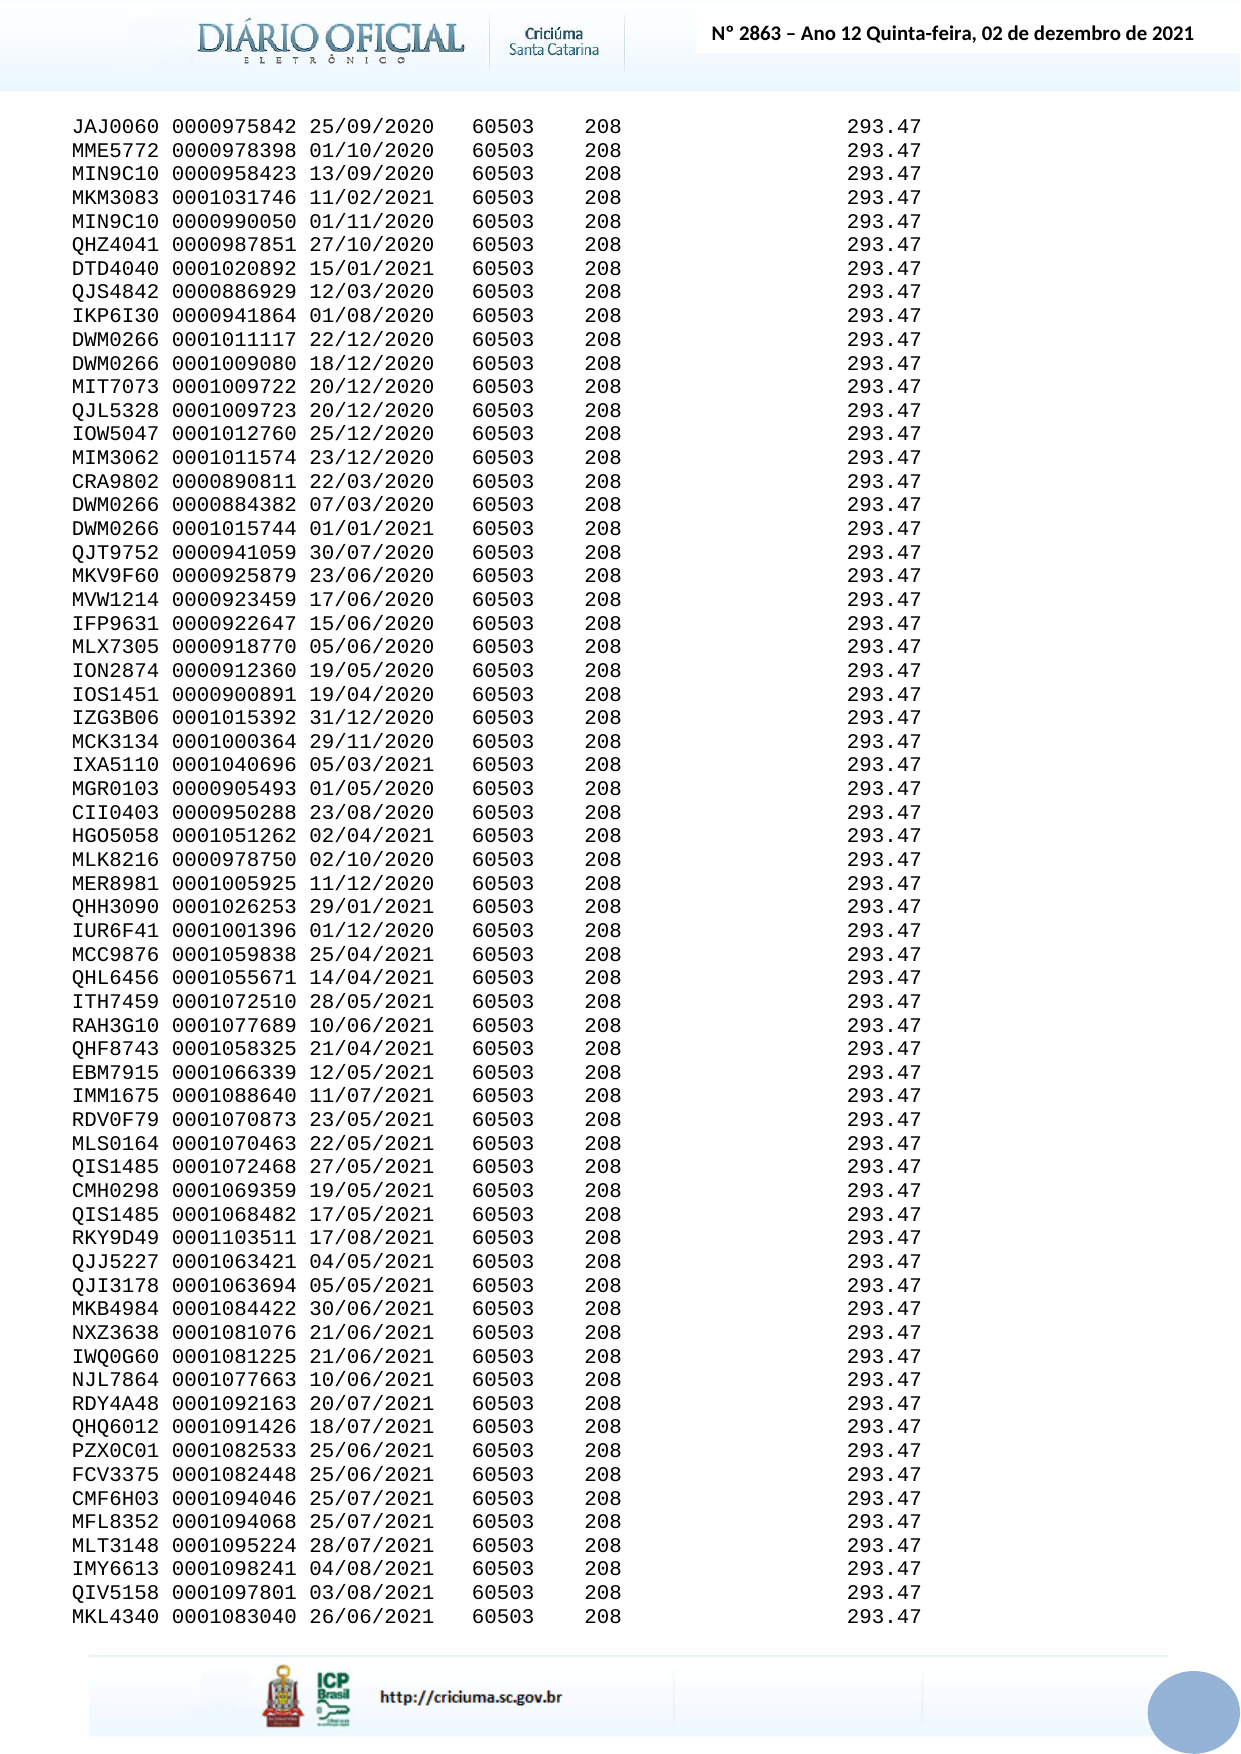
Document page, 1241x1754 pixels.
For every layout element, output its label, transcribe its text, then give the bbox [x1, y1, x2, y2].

text QIS1485 0001068482 17/05/2021 60503 208 293.47 [59, 1204, 1181, 1227]
text DTD4040 0001020892 15/01/2021 60503 208 293.47 [59, 258, 1181, 282]
text QJT9752 0000941059 30/07/2020 60503 208 293.47 [59, 542, 1181, 565]
text MCC9876 0001059838 25/04/2021 60503 208 293.47 [59, 944, 1181, 967]
text IOS1451 0000900891 19/04/2020 60503 208 293.47 [59, 683, 1181, 707]
text FCV3375 0001082448 25/06/2021 60503 208 293.47 [59, 1464, 1181, 1487]
text CMH0298 0001069359 19/05/2021 60503 208 293.47 [59, 1180, 1181, 1204]
text MIT7073 0001009722 20/12/2020 60503 208 293.47 [59, 376, 1181, 400]
text IZG3B06 0001015392 31/12/2020 60503 208 293.47 [59, 707, 1181, 731]
text QIV5158 0001097801 03/08/2021 60503 208 293.47 [59, 1582, 1181, 1606]
text HGO5058 0001051262 02/04/2021 60503 208 293.47 [59, 825, 1181, 849]
text IWQ0G60 0001081225 21/06/2021 60503 208 293.47 [59, 1346, 1181, 1369]
text QJJ5227 0001063421 04/05/2021 60503 208 293.47 [59, 1251, 1181, 1275]
text NJL7864 0001077663 10/06/2021 60503 208 293.47 [59, 1369, 1181, 1393]
text MVW1214 0000923459 17/06/2020 60503 208 293.47 [59, 589, 1181, 613]
text MKL4340 0001083040 26/06/2021 60503 208 293.47 [59, 1606, 1181, 1629]
text ITH7459 0001072510 28/05/2021 60503 208 293.47 [59, 991, 1181, 1014]
text EBM7915 0001066339 12/05/2021 60503 208 293.47 [59, 1062, 1181, 1086]
text QJI3178 0001063694 05/05/2021 60503 208 293.47 [59, 1275, 1181, 1298]
text IUR6F41 0001001396 01/12/2020 60503 208 293.47 [59, 920, 1181, 944]
text MKB4984 0001084422 30/06/2021 60503 208 293.47 [59, 1298, 1181, 1322]
text QIS1485 0001072468 27/05/2021 60503 208 293.47 [59, 1156, 1181, 1180]
text MER8981 0001005925 11/12/2020 60503 208 293.47 [59, 873, 1181, 896]
text IMM1675 0001088640 11/07/2021 60503 208 293.47 [59, 1086, 1181, 1109]
text DWM0266 0001015744 01/01/2021 60503 208 293.47 [59, 518, 1181, 542]
text CMF6H03 0001094046 25/07/2021 60503 208 293.47 [59, 1487, 1181, 1511]
text DWM0266 0000884382 07/03/2020 60503 208 293.47 [59, 494, 1181, 518]
text MLT3148 0001095224 28/07/2021 60503 208 293.47 [59, 1535, 1181, 1558]
text PZX0C01 0001082533 25/06/2021 60503 208 293.47 [59, 1440, 1181, 1464]
text QHH3090 0001026253 29/01/2021 60503 208 293.47 [59, 896, 1181, 920]
text MKV9F60 0000925879 23/06/2020 60503 208 293.47 [59, 565, 1181, 589]
text QHZ4041 0000987851 27/10/2020 60503 208 293.47 [59, 234, 1181, 258]
text NXZ3638 0001081076 21/06/2021 60503 208 293.47 [59, 1322, 1181, 1346]
text RKY9D49 0001103511 17/08/2021 60503 208 293.47 [59, 1227, 1181, 1251]
text MKM3083 0001031746 11/02/2021 60503 208 293.47 [59, 187, 1181, 211]
text IKP6I30 0000941864 01/08/2020 60503 208 293.47 [59, 305, 1181, 329]
text ION2874 0000912360 19/05/2020 60503 208 293.47 [59, 660, 1181, 683]
text MLX7305 0000918770 05/06/2020 60503 208 293.47 [59, 636, 1181, 660]
text QJL5328 0001009723 20/12/2020 60503 208 293.47 [59, 400, 1181, 423]
text MME5772 0000978398 01/10/2020 60503 208 293.47 [59, 140, 1181, 163]
text RAH3G10 0001077689 10/06/2021 60503 208 293.47 [59, 1014, 1181, 1038]
text IXA5110 0001040696 05/03/2021 60503 208 293.47 [59, 754, 1181, 778]
text JAJ0060 0000975842 25/09/2020 60503 208 293.47 [59, 116, 1181, 140]
text MLS0164 0001070463 22/05/2021 60503 208 293.47 [59, 1133, 1181, 1156]
text CII0403 0000950288 23/08/2020 60503 208 293.47 [59, 802, 1181, 825]
text QJS4842 0000886929 12/03/2020 60503 208 293.47 [59, 282, 1181, 305]
text QHQ6012 0001091426 18/07/2021 60503 208 293.47 [59, 1417, 1181, 1440]
text MIM3062 0001011574 23/12/2020 60503 208 293.47 [59, 447, 1181, 471]
text IMY6613 0001098241 04/08/2021 60503 208 293.47 [59, 1558, 1181, 1582]
text DWM0266 0001009080 18/12/2020 60503 208 293.47 [59, 352, 1181, 376]
text DWM0266 0001011117 22/12/2020 60503 208 293.47 [59, 329, 1181, 352]
text RDY4A48 0001092163 20/07/2021 60503 208 293.47 [59, 1393, 1181, 1417]
text CRA9802 0000890811 22/03/2020 60503 208 293.47 [59, 471, 1181, 494]
text MCK3134 0001000364 29/11/2020 60503 208 293.47 [59, 731, 1181, 754]
text MLK8216 0000978750 02/10/2020 60503 208 293.47 [59, 849, 1181, 873]
text QHL6456 0001055671 14/04/2021 60503 208 293.47 [59, 967, 1181, 991]
text MFL8352 0001094068 25/07/2021 60503 208 293.47 [59, 1511, 1181, 1535]
text MIN9C10 0000958423 13/09/2020 60503 208 293.47 [59, 163, 1181, 187]
text IOW5047 0001012760 25/12/2020 60503 208 293.47 [59, 423, 1181, 447]
text MIN9C10 0000990050 01/11/2020 60503 208 293.47 [59, 211, 1181, 234]
text IFP9631 0000922647 15/06/2020 60503 208 293.47 [59, 613, 1181, 636]
text RDV0F79 0001070873 23/05/2021 60503 208 293.47 [59, 1109, 1181, 1133]
text QHF8743 0001058325 21/04/2021 60503 208 293.47 [59, 1038, 1181, 1062]
text MGR0103 0000905493 01/05/2020 60503 208 293.47 [59, 778, 1181, 802]
